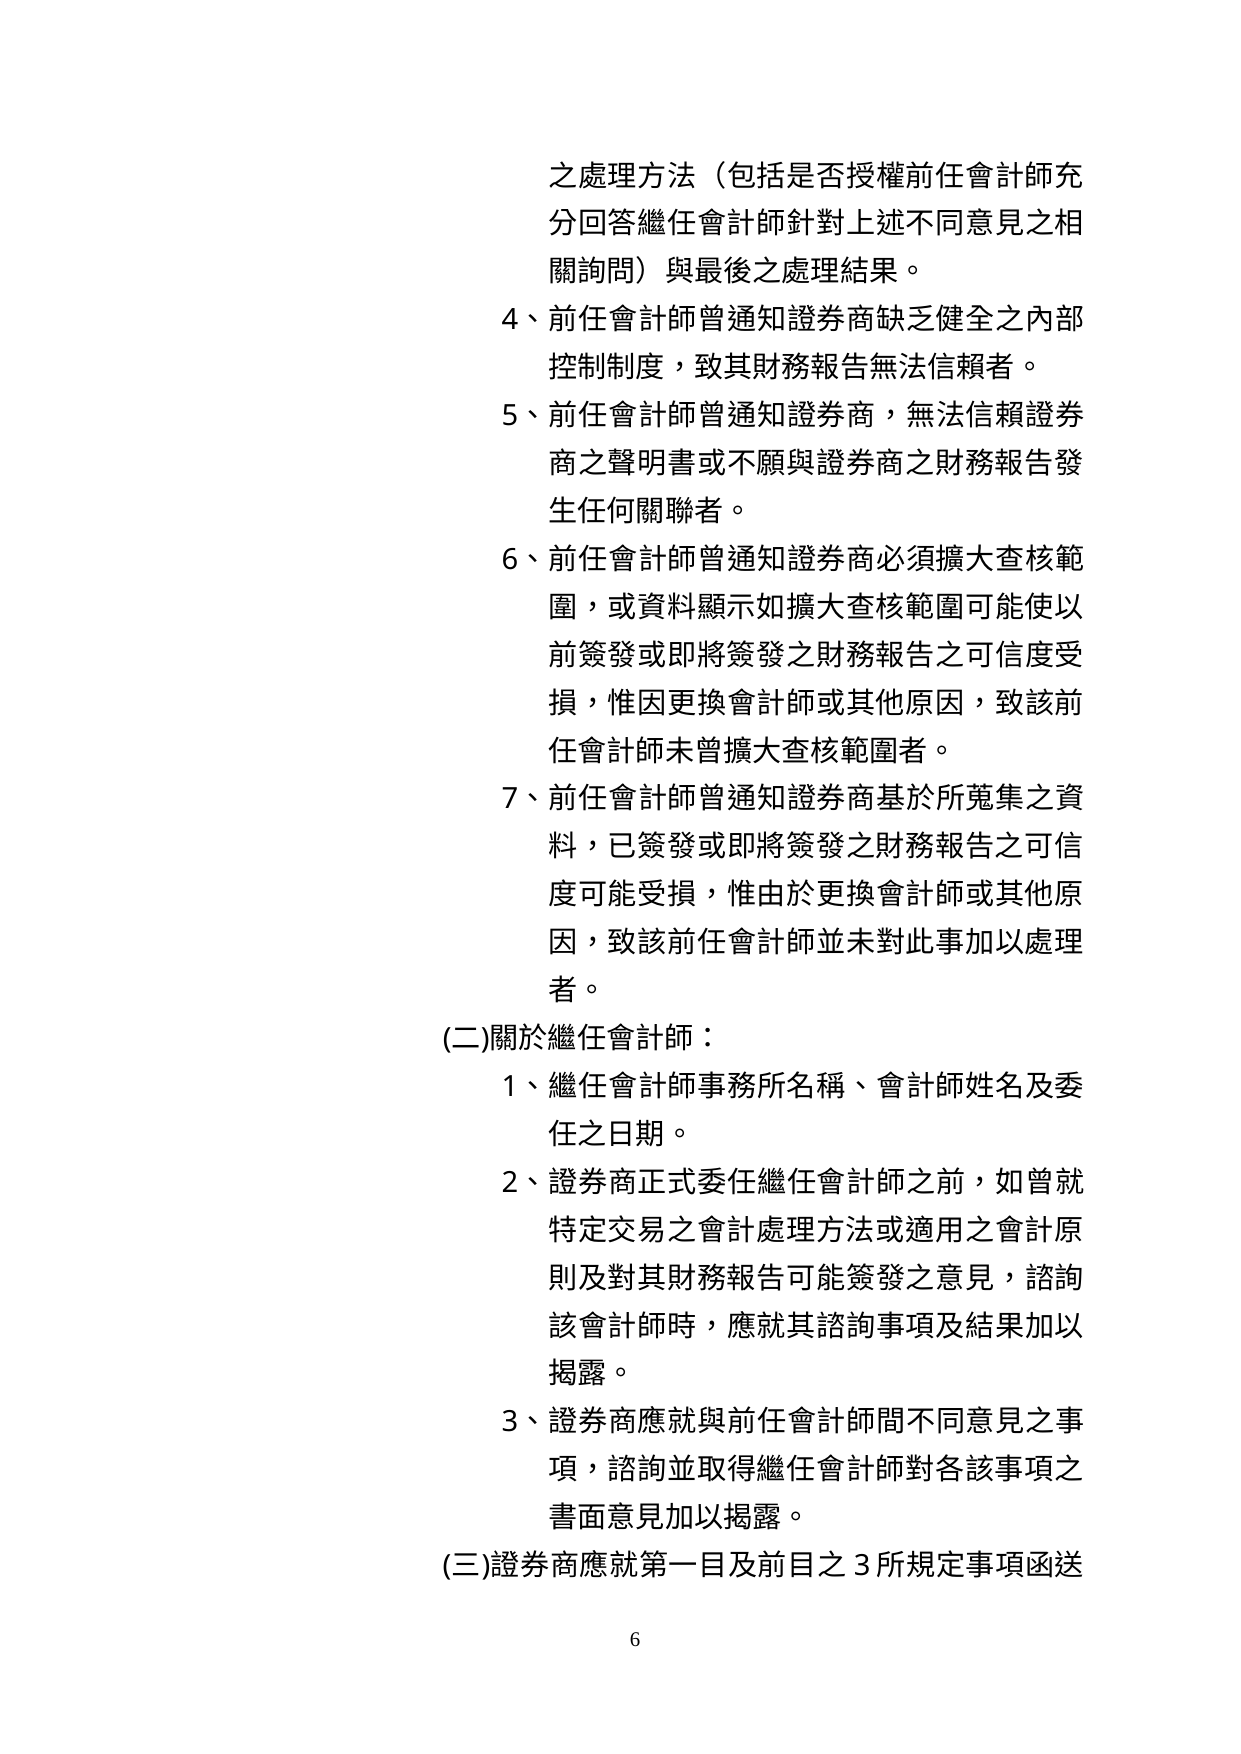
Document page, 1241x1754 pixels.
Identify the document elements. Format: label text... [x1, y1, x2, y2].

table_header 之處理方法（包括是否授權前任會計師充分回答繼任會計師針對上述不同意見之相關詢問）與最後之處理結果。 4、前任會計師曾通知證券商缺乏健全之內部控制制度，致其財務報告無法信賴者。 5、前任會計師曾通知證券商，無法信賴證券商之聲明書或不願與證券商之財務報告發生任何關聯者。 6、前任會計師曾通知證券商必須擴大查核範圍，或資料顯示如擴大查核範圍可能使以前簽發或即將簽發之財務報告之可信度受損，惟因更換會計師或其他原因，致該前任會計師未曾擴大查核範圍者。 7、前任會計師曾通知證券商基於所蒐集之資料，已簽發或即將簽發之財務報告之可信度可能受損，惟由於更換會計師或其他原因，致該前任會計師並未對此事加以處理者。 (二)關於繼任會計師： 1、繼任會計師事務所名稱、會計師姓名及委任之日期。 2、證券商正式委任繼任會計師之前，如曾就特定交易之會計處理方法或適用之會計原則及對其財務報告可能簽發之意見，諮詢該會計師時，應就其諮詢事項及結果加以揭露。 3、證券商應就與前任會計師間不同意見之事項，諮詢並取得繼任會計師對各該事項之書面意見加以揭露。 (三)證券商應就第一目及前目之3所規定事項函送 [166, 148, 1096, 1585]
